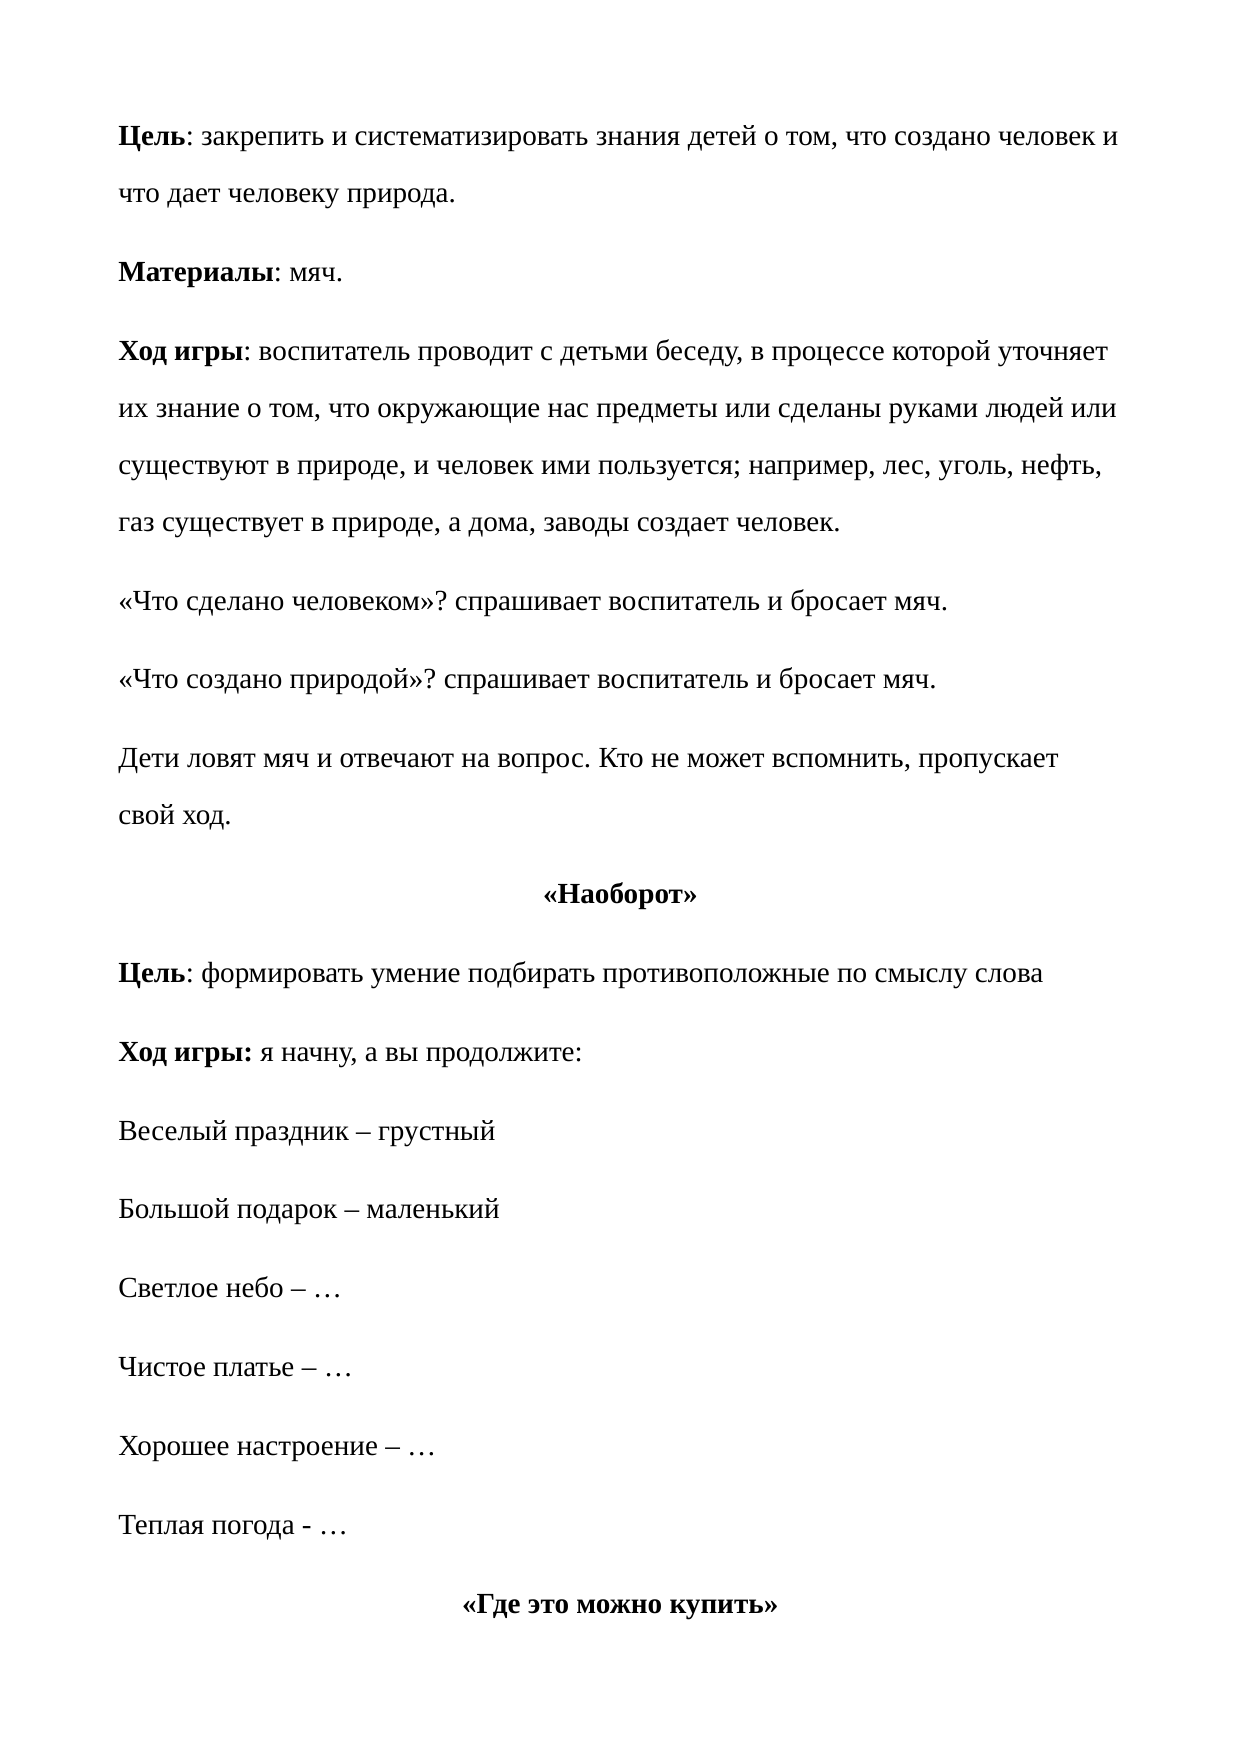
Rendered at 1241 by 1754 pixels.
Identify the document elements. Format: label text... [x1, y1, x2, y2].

text Ход игры: воспитатель проводит с детьми беседу, в процессе которой уточняет их знание о том, что окружающие нас предметы или сделаны руками людей или существуют в природе, и человек ими пользуется; например, лес, уголь, нефть, газ существует в природе, а дома, заводы создает человек. [118, 333, 1122, 537]
text «Что создано природой»? спрашивает воспитатель и бросает мяч. [118, 661, 1122, 695]
text Теплая погода - … [118, 1507, 1122, 1541]
text Чистое платье – … [118, 1349, 1122, 1383]
text «Что сделано человеком»? спрашивает воспитатель и бросает мяч. [118, 583, 1122, 616]
text Цель: закрепить и систематизировать знания детей о том, что создано человек и что дает человеку природа. [118, 118, 1122, 209]
text Веселый праздник – грустный [118, 1113, 1122, 1146]
text Большой подарок – маленький [118, 1192, 1122, 1225]
text Дети ловят мяч и отвечают на вопрос. Кто не может вспомнить, пропускает свой ход. [118, 740, 1122, 831]
text Хорошее настроение – … [118, 1428, 1122, 1462]
text «Наоборот» [118, 876, 1122, 910]
text «Где это можно купить» [118, 1586, 1122, 1619]
text Цель: формировать умение подбирать противоположные по смыслу слова [118, 955, 1122, 988]
text Материалы: мяч. [118, 254, 1122, 287]
text Светлое небо – … [118, 1270, 1122, 1304]
text Ход игры: я начну, а вы продолжите: [118, 1034, 1122, 1067]
